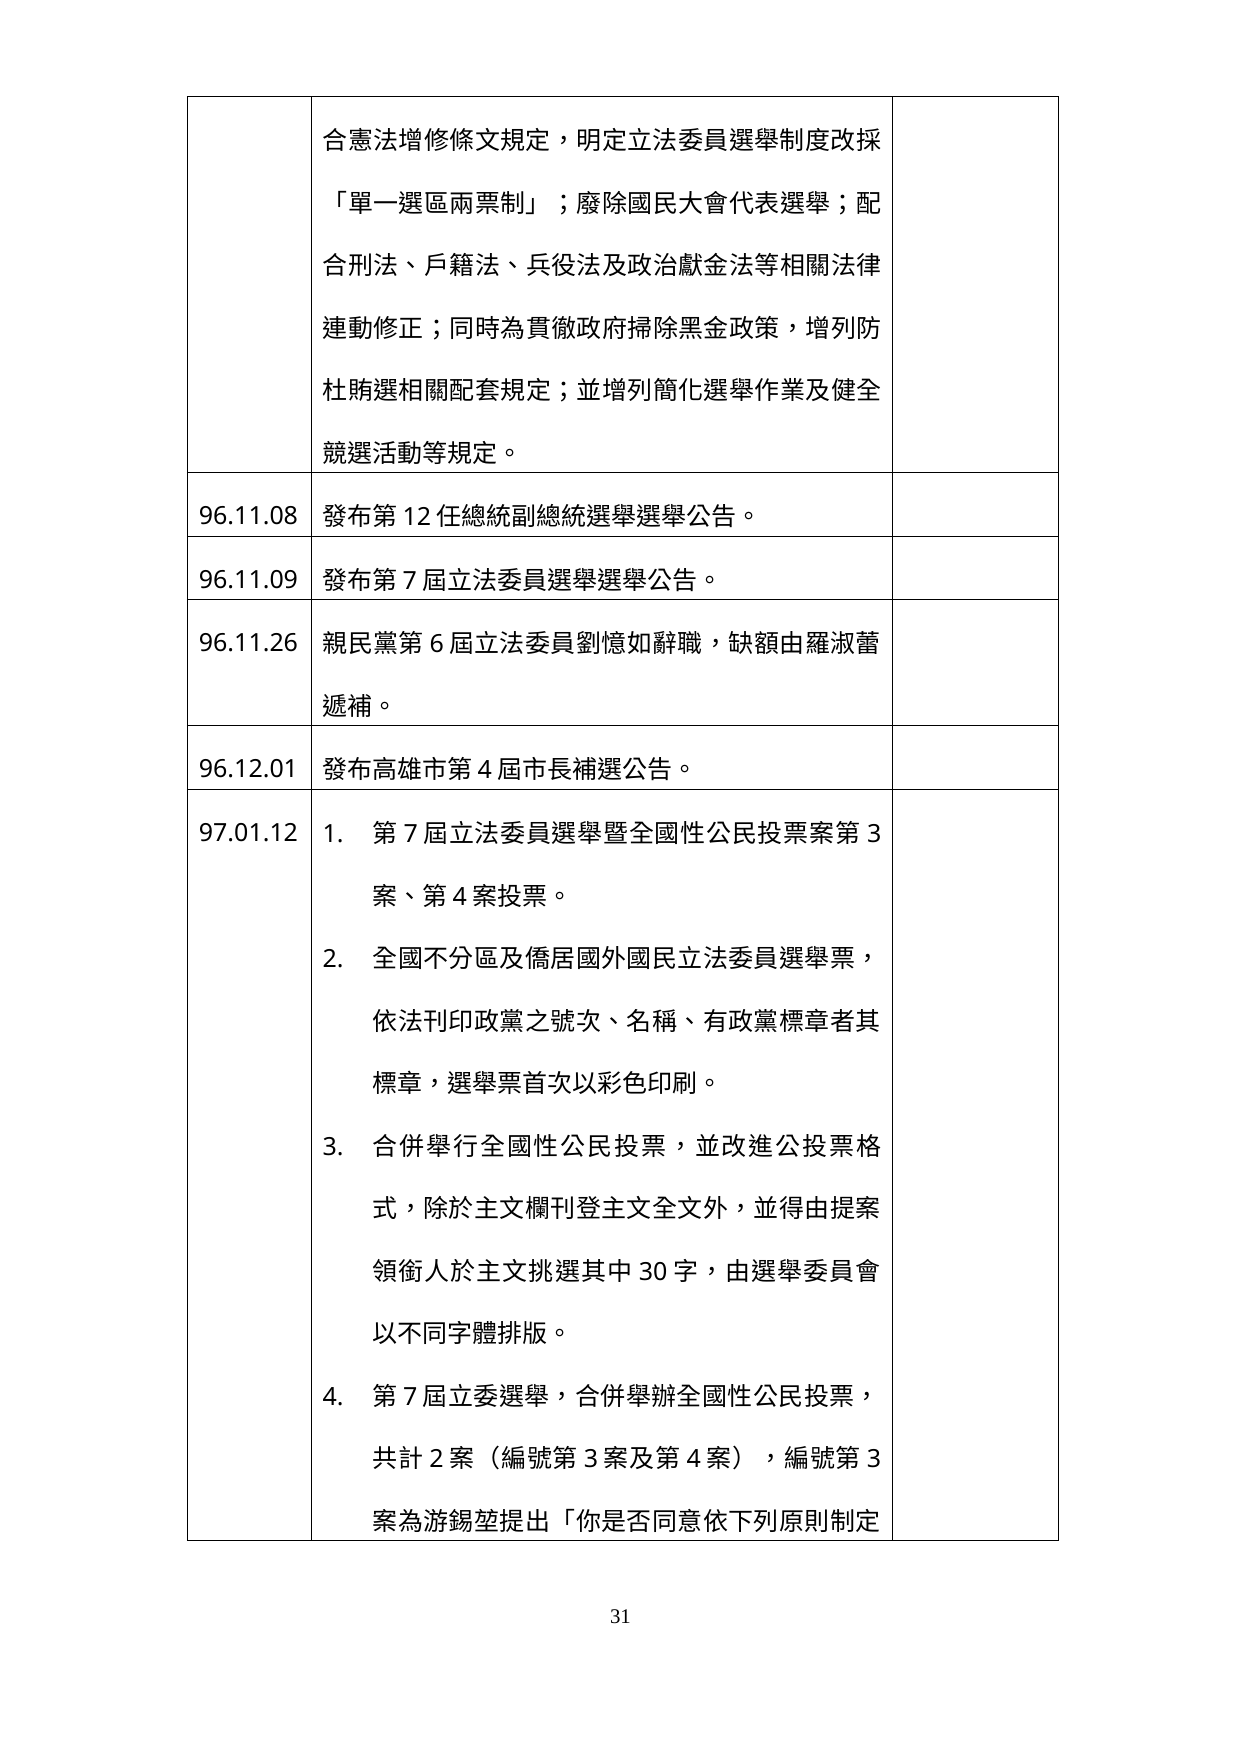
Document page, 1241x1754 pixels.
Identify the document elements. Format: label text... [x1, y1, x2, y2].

table_cell 發布高雄市第4屆市長補選公告。 [312, 726, 892, 789]
table_cell 96.11.08 [188, 473, 311, 536]
table_cell [893, 537, 1058, 599]
table_cell 96.12.01 [188, 726, 311, 789]
table_cell 親民黨第6屆立法委員劉憶如辭職，缺額由羅淑蕾遞補。 [312, 600, 892, 725]
table_cell 第7屆立法委員選舉暨全國性公民投票案第3案、第4案投票。 全國不分區及僑居國外國民立法委員選舉票，依法刊印政黨之號次、名稱、有政黨標章者其標章，選舉票首次以彩色印刷。 合併舉行全國性公民投票，並改進公投票格式，除於主文欄刊登主文全文外，並得由提案領銜人於主文挑選其中30字，由選舉委員會以不同字體排版。 第7屆立委選舉，合併舉辦全國性公民投票，共計2案（編號第3案及第4案），編號第3案為游錫堃提出「你是否同意依下列原則制定 [312, 790, 892, 1540]
table_cell [188, 97, 311, 472]
table_cell [893, 473, 1058, 536]
table_cell 97.01.12 [188, 790, 311, 1540]
table_cell 96.11.09 [188, 537, 311, 599]
table_cell [893, 600, 1058, 725]
table_cell 發布第7屆立法委員選舉選舉公告。 [312, 537, 892, 599]
table_cell [893, 97, 1058, 472]
table_cell [893, 726, 1058, 789]
table_cell 合憲法增修條文規定，明定立法委員選舉制度改採「單一選區兩票制」；廢除國民大會代表選舉；配合刑法、戶籍法、兵役法及政治獻金法等相關法律連動修正；同時為貫徹政府掃除黑金政策，增列防杜賄選相關配套規定；並增列簡化選舉作業及健全競選活動等規定。 [312, 97, 892, 472]
table_cell 發布第12任總統副總統選舉選舉公告。 [312, 473, 892, 536]
table_cell [893, 790, 1058, 1540]
table_cell 96.11.26 [188, 600, 311, 725]
